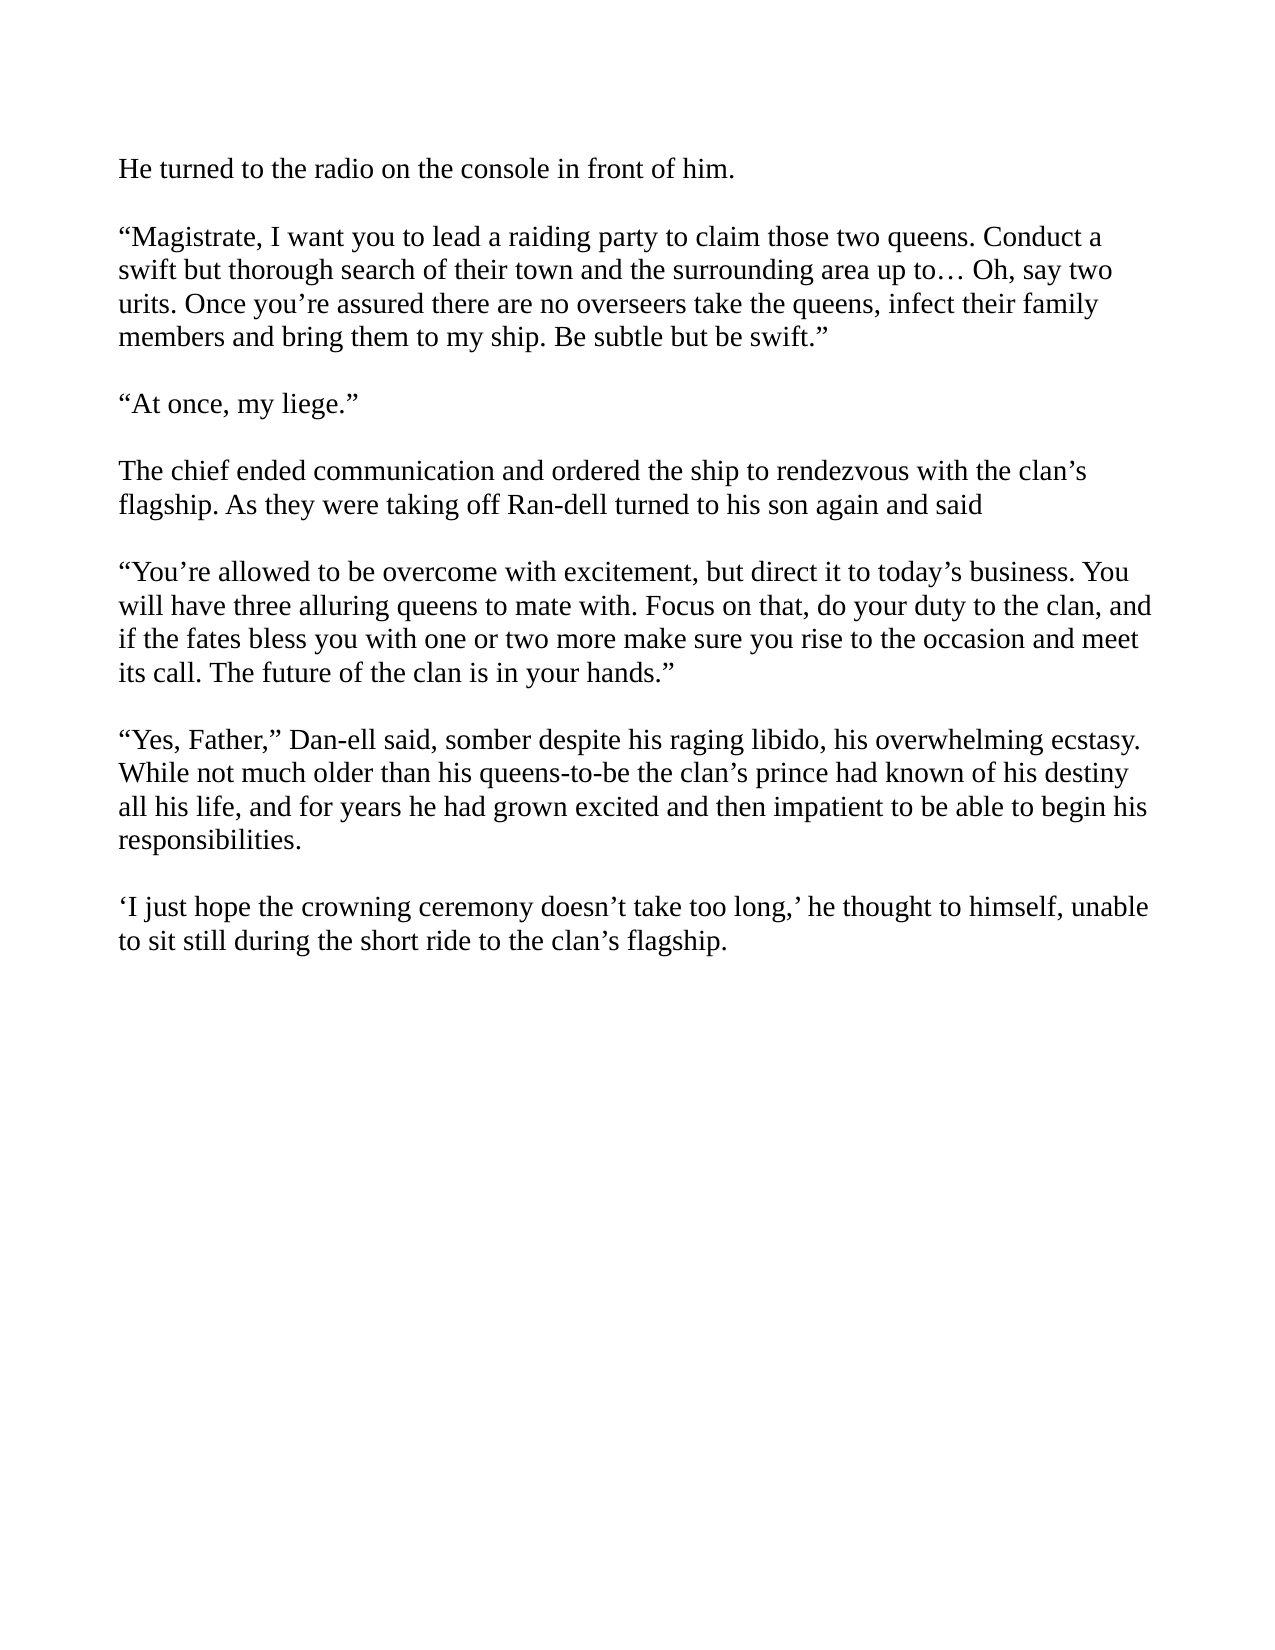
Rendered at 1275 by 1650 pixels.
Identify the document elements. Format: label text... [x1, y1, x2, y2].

text “At once, my liege.” [118, 386, 1157, 420]
text The chief ended communication and ordered the ship to rendezvous with the clan’s flagship. As they were taking off Ran-dell turned to his son again and said [118, 453, 1157, 521]
text “Yes, Father,” Dan-ell said, somber despite his raging libido, his overwhelming ecstasy. While not much older than his queens-to-be the clan’s prince had known of his destiny all his life, and for years he had grown excited and then impatient to be able to begin his responsibilities. [118, 722, 1157, 856]
text ‘I just hope the crowning ceremony doesn’t take too long,’ he thought to himself, unable to sit still during the short ride to the clan’s flagship. [118, 889, 1157, 957]
text He turned to the radio on the console in front of him. [118, 152, 1157, 185]
text “Magistrate, I want you to lead a raiding party to claim those two queens. Conduct a swift but thorough search of their town and the surrounding area up to… Oh, say two urits. Once you’re assured there are no overseers take the queens, infect their family members and bring them to my ship. Be subtle but be swift.” [118, 219, 1157, 353]
text “You’re allowed to be overcome with excitement, but direct it to today’s business. You will have three alluring queens to mate with. Focus on that, do your duty to the clan, and if the fates bless you with one or two more make sure you rise to the occasion and meet its call. The future of the clan is in your hands.” [118, 554, 1157, 688]
